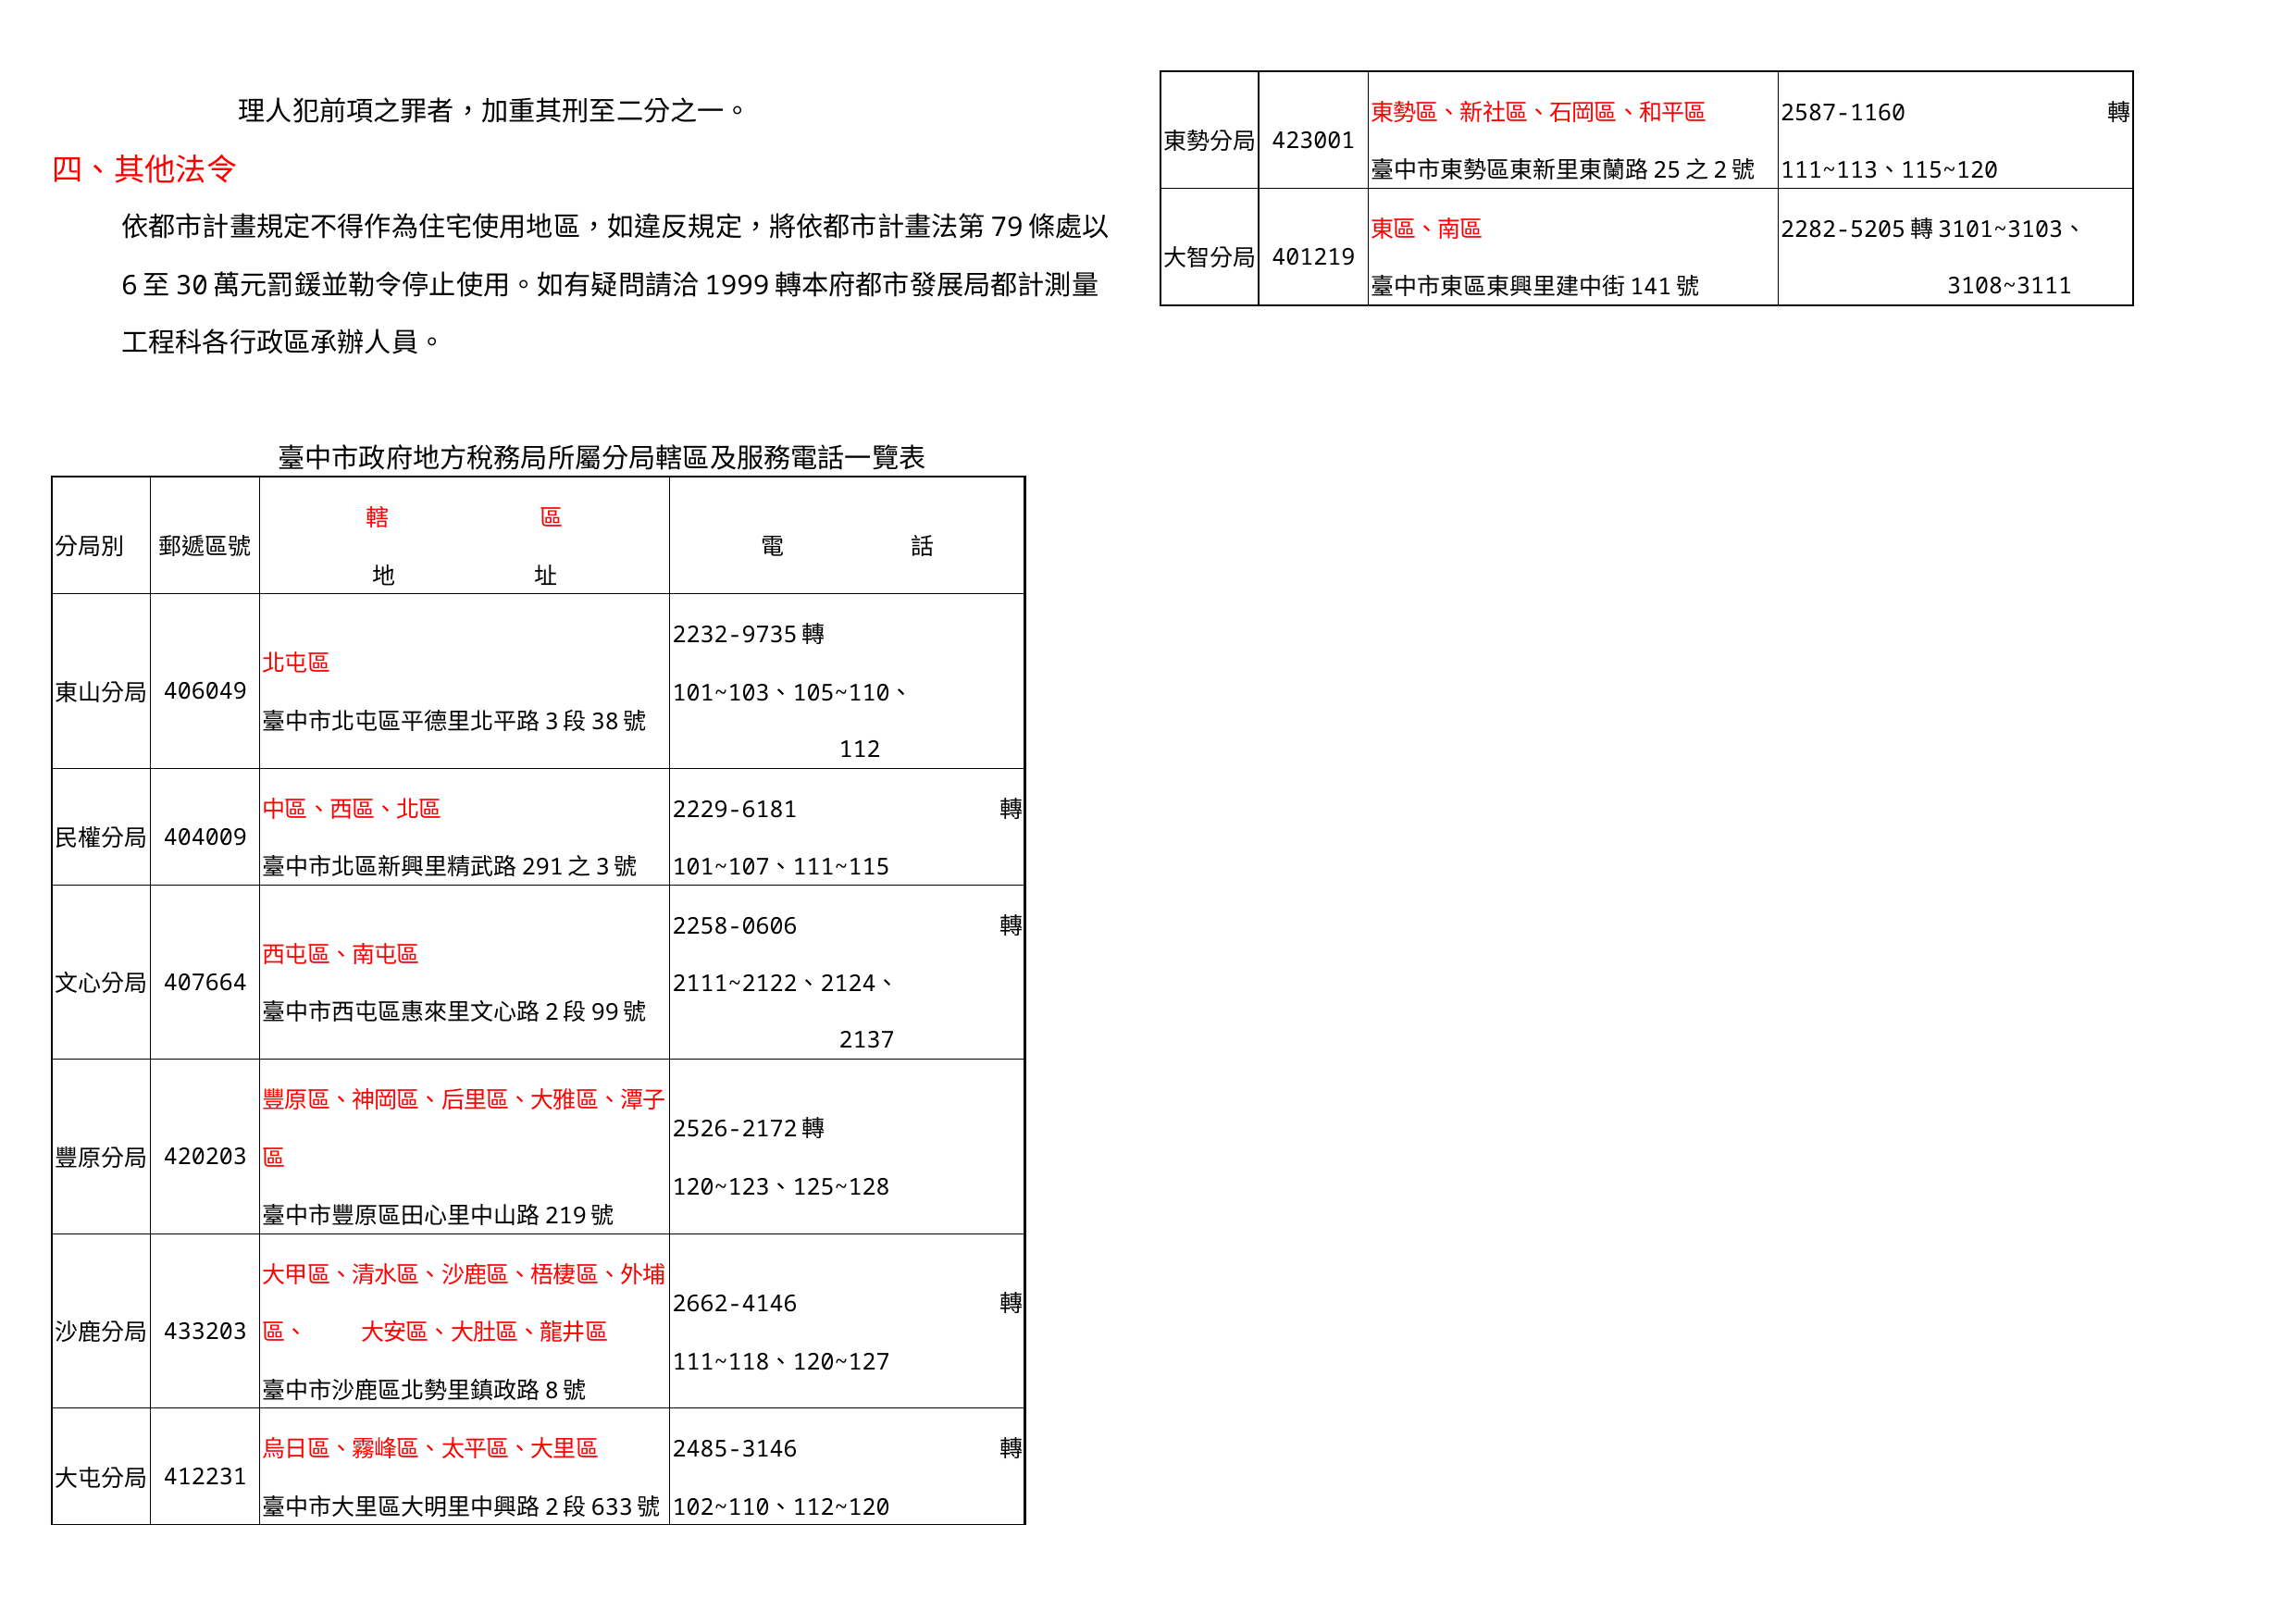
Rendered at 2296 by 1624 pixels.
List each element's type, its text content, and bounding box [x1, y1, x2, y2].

table_cell 2258-0606轉2111~2122、2124、 2137 [670, 886, 1024, 1059]
table_cell 404009 [151, 769, 259, 885]
table_cell 420203 [151, 1060, 259, 1233]
table_cell 2587-1160轉111~113、115~120 [1779, 72, 2132, 187]
table_cell 2485-3146轉102~110、112~120 [670, 1408, 1024, 1524]
table_cell 民權分局 [53, 769, 150, 885]
table_cell 407664 [151, 886, 259, 1059]
table_cell 北屯區 臺中市北屯區平德里北平路3段38號 [260, 594, 669, 767]
table_cell 大甲區、清水區、沙鹿區、梧棲區、外埔區、 大安區、大肚區、龍井區 臺中市沙鹿區北勢里鎮政路8號 [260, 1234, 669, 1407]
table_cell 東勢分局 [1161, 72, 1258, 187]
text 四、其他法令 [52, 129, 1119, 186]
table_cell 東勢區、新社區、石岡區、和平區 臺中市東勢區東新里東蘭路25之2號 [1369, 72, 1778, 187]
table_cell 烏日區、霧峰區、太平區、大里區 臺中市大里區大明里中興路2段633號 [260, 1408, 669, 1524]
table_header 電 話 [670, 477, 1024, 593]
table_header 轄 區 地 址 [260, 477, 669, 593]
text 理人犯前項之罪者，加重其刑至二分之一。 [117, 70, 1119, 129]
table_cell 沙鹿分局 [53, 1234, 150, 1407]
table_cell 豐原分局 [53, 1060, 150, 1233]
table_cell 東區、南區 臺中市東區東興里建中街141號 [1369, 189, 1778, 304]
table_cell 423001 [1260, 72, 1368, 187]
table_cell 中區、西區、北區 臺中市北區新興里精武路291之3號 [260, 769, 669, 885]
table_cell 東山分局 [53, 594, 150, 767]
table_cell 2662-4146轉111~118、120~127 [670, 1234, 1024, 1407]
table_cell 2229-6181轉101~107、111~115 [670, 769, 1024, 885]
table_cell 文心分局 [53, 886, 150, 1059]
table_header 郵遞區號 [151, 477, 259, 593]
table_cell 大智分局 [1161, 189, 1258, 304]
table_cell 2526-2172轉120~123、125~128 [670, 1060, 1024, 1233]
table_header 分局別 [53, 477, 150, 593]
table_cell 2282-5205轉3101~3103、 3108~3111 [1779, 189, 2132, 304]
table_cell 豐原區、神岡區、后里區、大雅區、潭子區 臺中市豐原區田心里中山路219號 [260, 1060, 669, 1233]
table_cell 412231 [151, 1408, 259, 1524]
table_cell 2232-9735轉101~103、105~110、 112 [670, 594, 1024, 767]
text 依都市計畫規定不得作為住宅使用地區，如違反規定，將依都市計畫法第79條處以6至30萬元罰鍰並勒令停止使用。如有疑問請洽1999轉本府都市發展局都計測量工程科各行政區承辦人員。 [121, 186, 1119, 360]
table_cell 401219 [1260, 189, 1368, 304]
table_cell 大屯分局 [53, 1408, 150, 1524]
table_cell 西屯區、南屯區 臺中市西屯區惠來里文心路2段99號 [260, 886, 669, 1059]
text 臺中市政府地方稅務局所屬分局轄區及服務電話一覽表 [52, 417, 1119, 476]
table_cell 406049 [151, 594, 259, 767]
table_cell 433203 [151, 1234, 259, 1407]
